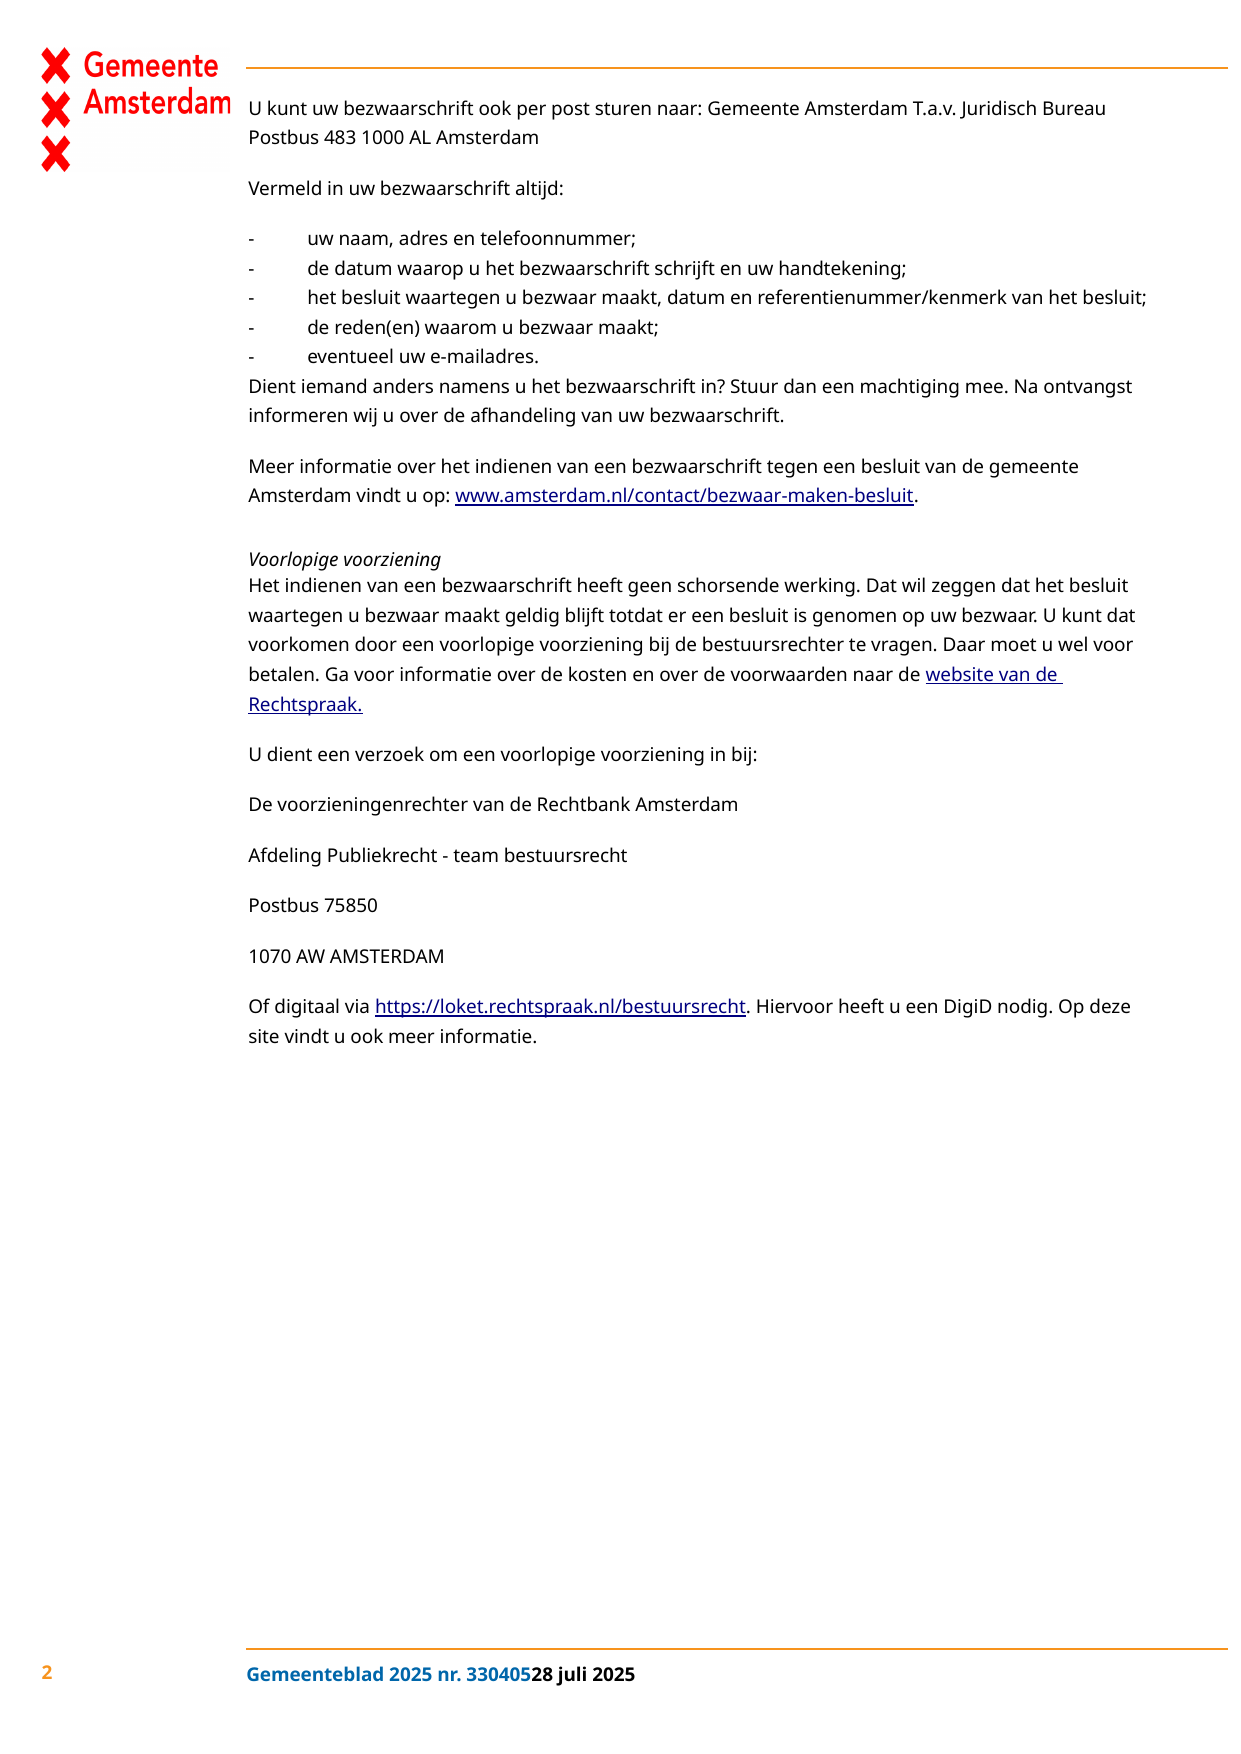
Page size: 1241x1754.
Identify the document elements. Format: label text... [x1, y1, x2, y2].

text De voorzieningenrechter van de Rechtbank Amsterdam [248, 792, 1152, 817]
list het besluit waartegen u bezwaar maakt, datum en referentienummer/kenmerk van het besluit; [248, 284, 1152, 310]
text Postbus 75850 [248, 892, 1152, 918]
list de reden(en) waarom u bezwaar maakt; [248, 314, 1152, 340]
text Voorlopige voorziening [248, 547, 1152, 572]
text Of digitaal via https://loket.rechtspraak.nl/bestuursrecht. Hiervoor heeft u een DigiD nodig. Op deze site vindt u ook meer informatie. [248, 993, 1152, 1048]
text Het indienen van een bezwaarschrift heeft geen schorsende werking. Dat wil zeggen dat het besluit waartegen u bezwaar maakt geldig blijft totdat er een besluit is genomen op uw bezwaar. U kunt dat voorkomen door een voorlopige voorziening bij de bestuursrechter te vragen. Daar moet u wel voor betalen. Ga voor informatie over de kosten en over de voorwaarden naar de website van de Rechtspraak. [248, 572, 1152, 716]
text 1070 AW AMSTERDAM [248, 943, 1152, 968]
text Dient iemand anders namens u het bezwaarschrift in? Stuur dan een machtiging mee. Na ontvangst informeren wij u over de afhandeling van uw bezwaarschrift. [248, 373, 1152, 428]
text U kunt uw bezwaarschrift ook per post sturen naar: Gemeente Amsterdam T.a.v. Juridisch Bureau Postbus 483 1000 AL Amsterdam [248, 95, 1152, 150]
text Afdeling Publiekrecht - team bestuursrecht [248, 842, 1152, 868]
text Vermeld in uw bezwaarschrift altijd: [248, 175, 1152, 201]
picture [41, 47, 231, 172]
list eventueel uw e-mailadres. [248, 343, 1152, 369]
text U dient een verzoek om een voorlopige voorziening in bij: [248, 741, 1152, 767]
list de datum waarop u het bezwaarschrift schrijft en uw handtekening; [248, 255, 1152, 281]
list uw naam, adres en telefoonnummer; [248, 225, 1152, 251]
text Meer informatie over het indienen van een bezwaarschrift tegen een besluit van de gemeente Amsterdam vindt u op: www.amsterdam.nl/contact/bezwaar-maken-besluit. [248, 453, 1152, 508]
